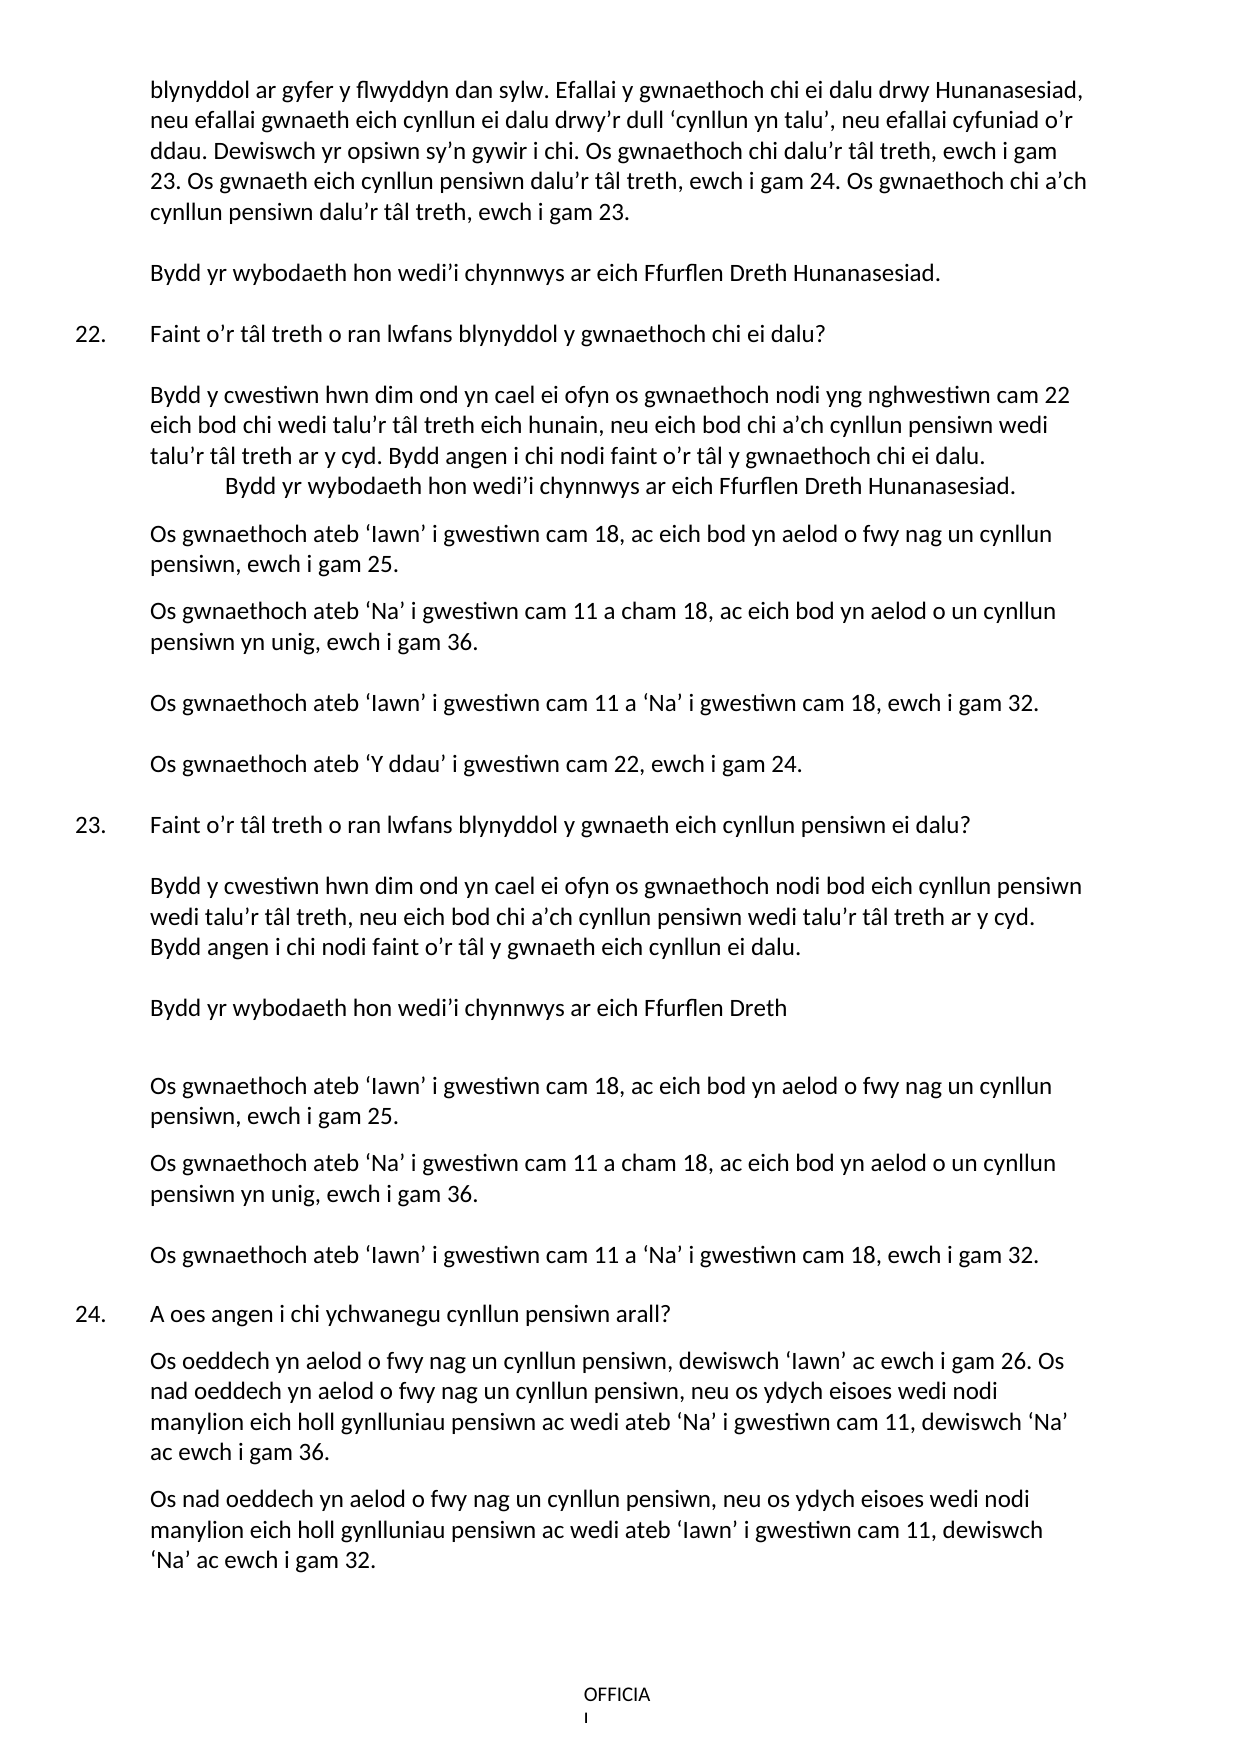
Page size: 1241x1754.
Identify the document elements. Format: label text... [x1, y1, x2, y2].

text Os gwnaethoch ateb ‘Na’ i gwestiwn cam 11 a cham 18, ac eich bod yn aelod o un cynllun pensiwn yn unig, ewch i gam 36. [150, 595, 1090, 656]
text Os nad oeddech yn aelod o fwy nag un cynllun pensiwn, neu os ydych eisoes wedi nodi manylion eich holl gynlluniau pensiwn ac wedi ateb ‘Iawn’ i gwestiwn cam 11, dewiswch ‘Na’ ac ewch i gam 32. [150, 1484, 1090, 1575]
text Os gwnaethoch ateb ‘Iawn’ i gwestiwn cam 18, ac eich bod yn aelod o fwy nag un cynllun pensiwn, ewch i gam 25. [150, 1070, 1090, 1131]
text Os gwnaethoch ateb ‘Iawn’ i gwestiwn cam 18, ac eich bod yn aelod o fwy nag un cynllun pensiwn, ewch i gam 25. [150, 518, 1090, 579]
text Os gwnaethoch ateb ‘Y ddau’ i gwestiwn cam 22, ewch i gam 24. [150, 748, 1090, 778]
text Os gwnaethoch ateb ‘Iawn’ i gwestiwn cam 11 a ‘Na’ i gwestiwn cam 18, ewch i gam 32. [150, 687, 1090, 717]
text Bydd yr wybodaeth hon wedi’i chynnwys ar eich Ffurflen Dreth [150, 992, 1090, 1023]
list A oes angen i chi ychwanegu cynllun pensiwn arall? [75, 1298, 1090, 1328]
text Bydd y cwestiwn hwn dim ond yn cael ei ofyn os gwnaethoch nodi bod eich cynllun pensiwn wedi talu’r tâl treth, neu eich bod chi a’ch cynllun pensiwn wedi talu’r tâl treth ar y cyd. Bydd angen i chi nodi faint o’r tâl y gwnaeth eich cynllun ei dalu. [150, 870, 1090, 962]
list Faint o’r tâl treth o ran lwfans blynyddol y gwnaethoch chi ei dalu? [75, 318, 1090, 348]
text Bydd yr wybodaeth hon wedi’i chynnwys ar eich Ffurflen Dreth Hunanasesiad. [150, 257, 1090, 287]
text Os gwnaethoch ateb ‘Iawn’ i gwestiwn cam 11 a ‘Na’ i gwestiwn cam 18, ewch i gam 32. [150, 1239, 1090, 1270]
text blynyddol ar gyfer y flwyddyn dan sylw. Efallai y gwnaethoch chi ei dalu drwy Hunanasesiad, neu efallai gwnaeth eich cynllun ei dalu drwy’r dull ‘cynllun yn talu’, neu efallai cyfuniad o’r ddau. Dewiswch yr opsiwn sy’n gywir i chi. Os gwnaethoch chi dalu’r tâl treth, ewch i gam 23. Os gwnaeth eich cynllun pensiwn dalu’r tâl treth, ewch i gam 24. Os gwnaethoch chi a’ch cynllun pensiwn dalu’r tâl treth, ewch i gam 23. [150, 74, 1090, 226]
text Bydd y cwestiwn hwn dim ond yn cael ei ofyn os gwnaethoch nodi yng nghwestiwn cam 22 eich bod chi wedi talu’r tâl treth eich hunain, neu eich bod chi a’ch cynllun pensiwn wedi talu’r tâl treth ar y cyd. Bydd angen i chi nodi faint o’r tâl y gwnaethoch chi ei dalu. [150, 379, 1090, 471]
list Faint o’r tâl treth o ran lwfans blynyddol y gwnaeth eich cynllun pensiwn ei dalu? [75, 809, 1090, 839]
text Os oeddech yn aelod o fwy nag un cynllun pensiwn, dewiswch ‘Iawn’ ac ewch i gam 26. Os nad oeddech yn aelod o fwy nag un cynllun pensiwn, neu os ydych eisoes wedi nodi manylion eich holl gynlluniau pensiwn ac wedi ateb ‘Na’ i gwestiwn cam 11, dewiswch ‘Na’ ac ewch i gam 36. [150, 1345, 1090, 1467]
text Bydd yr wybodaeth hon wedi’i chynnwys ar eich Ffurflen Dreth Hunanasesiad. [225, 471, 1090, 501]
text Os gwnaethoch ateb ‘Na’ i gwestiwn cam 11 a cham 18, ac eich bod yn aelod o un cynllun pensiwn yn unig, ewch i gam 36. [150, 1148, 1090, 1209]
